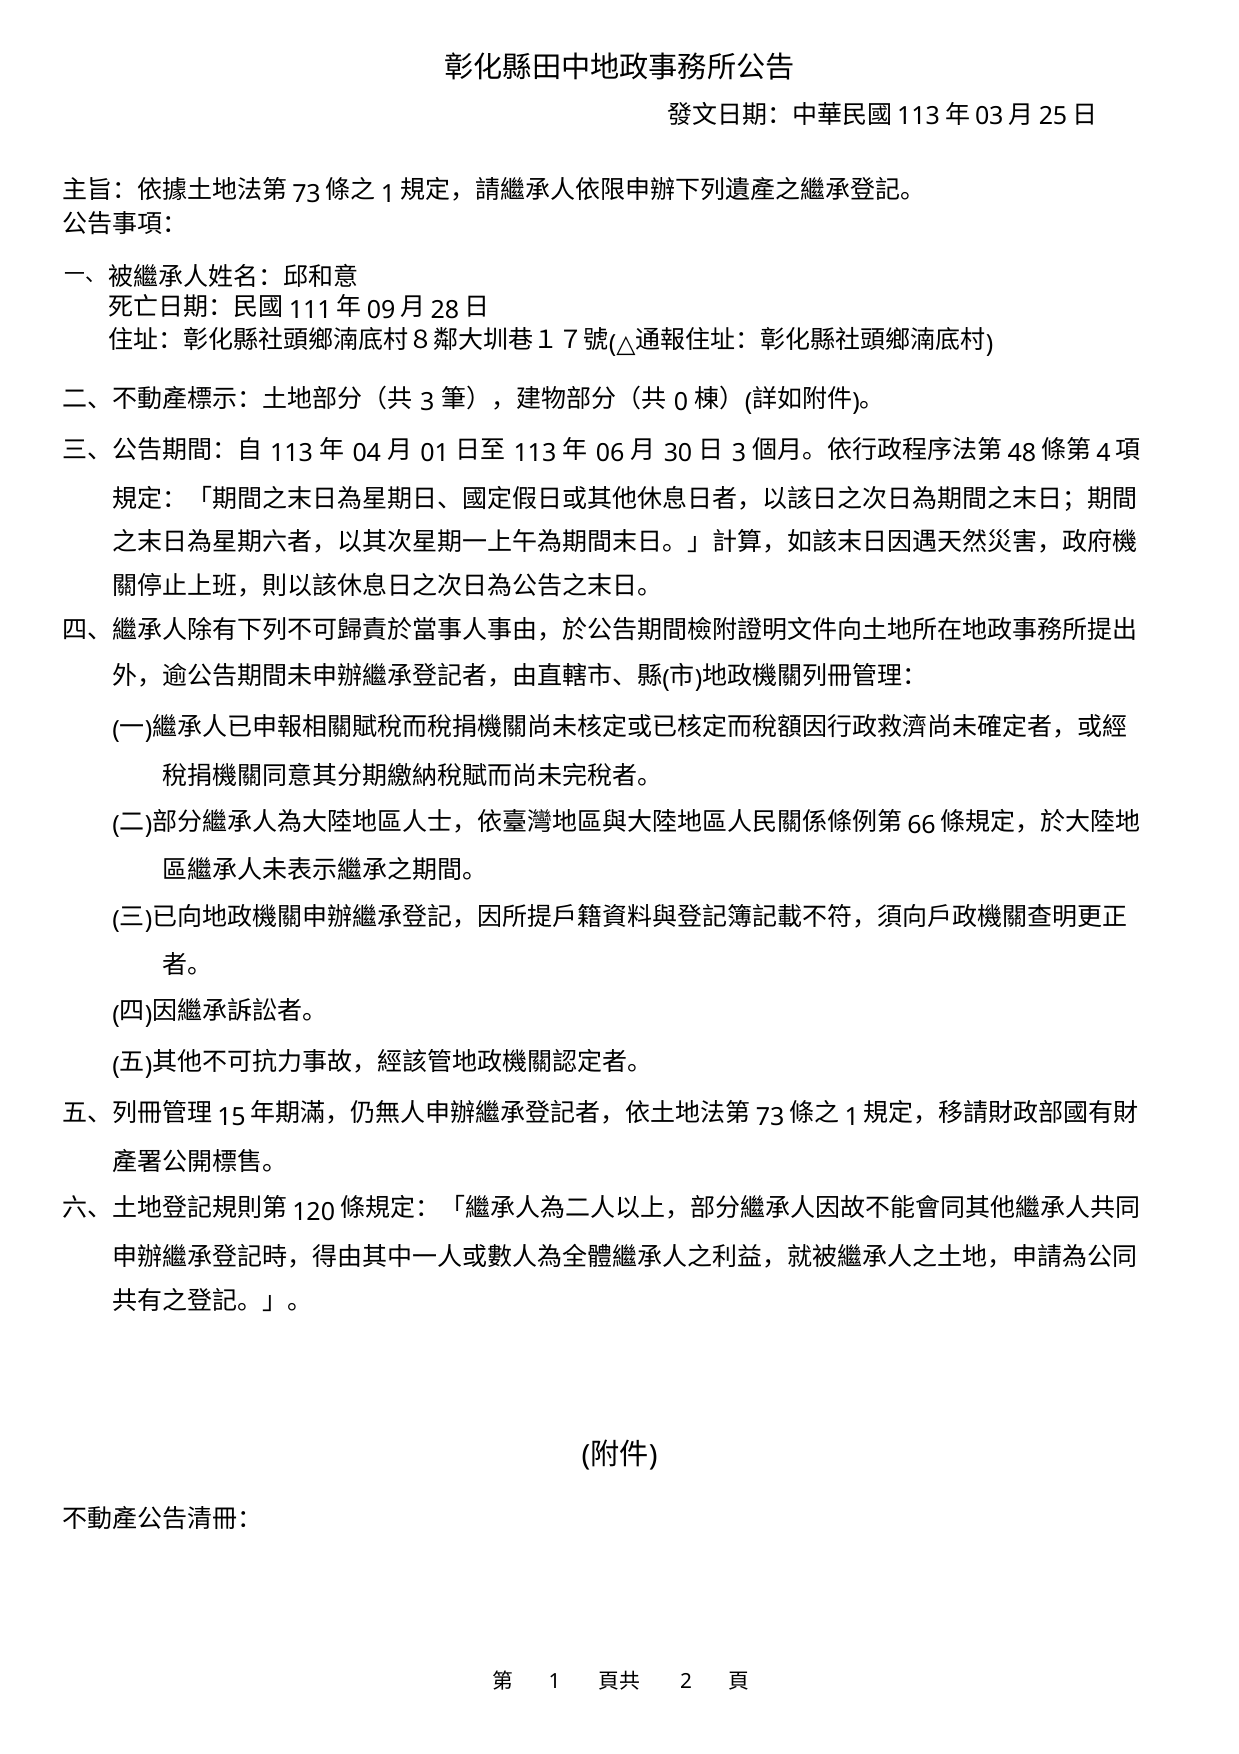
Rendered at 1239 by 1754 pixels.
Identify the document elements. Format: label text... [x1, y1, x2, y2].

table_cell [62, 95, 109, 135]
table_cell [62, 314, 109, 384]
table_cell [62, 1383, 109, 1423]
table_cell [483, 1383, 523, 1423]
table_cell [585, 1383, 653, 1423]
table_cell [1177, 1383, 1239, 1423]
table_cell [62, 1557, 109, 1661]
table_cell [62, 135, 109, 176]
table_cell [483, 95, 523, 135]
table_cell [1177, 135, 1239, 176]
table_cell [109, 95, 482, 135]
table_cell [1177, 246, 1239, 262]
table_cell [585, 1557, 653, 1661]
table_cell [523, 1383, 585, 1423]
table_cell [109, 1383, 482, 1423]
table_cell [523, 135, 585, 176]
table_cell [483, 135, 523, 176]
table_cell [718, 1557, 759, 1661]
table_header [523, 0, 585, 41]
table_cell [653, 95, 667, 135]
table_cell 不動產公告清冊： [62, 1485, 1177, 1557]
table_cell [523, 95, 585, 135]
table_cell [483, 1557, 523, 1661]
table_cell 彰化縣田中地政事務所公告 [62, 41, 1177, 94]
table_cell [0, 1661, 62, 1701]
table_cell [653, 1383, 667, 1423]
table_cell [653, 1557, 667, 1661]
table_cell [1177, 263, 1239, 313]
table_cell (附件) [62, 1424, 1177, 1485]
table_cell [759, 1557, 1177, 1661]
table_header [1177, 0, 1239, 41]
table_cell [1177, 1485, 1239, 1557]
table_cell 發文日期：中華民國113年03月25日 [667, 95, 1177, 135]
table_cell [523, 1557, 585, 1661]
table_cell [585, 135, 653, 176]
table_cell [109, 1557, 482, 1661]
table_cell [1177, 314, 1239, 384]
table_cell [0, 95, 62, 135]
table_cell 2 [653, 1661, 718, 1701]
table_cell [1177, 384, 1239, 1383]
table_cell [0, 314, 62, 384]
table_cell [653, 135, 667, 176]
table_cell [667, 1383, 718, 1423]
table_cell [0, 1424, 62, 1485]
table_cell [62, 1661, 109, 1701]
table_header [483, 0, 523, 41]
table_cell 主旨：依據土地法第73條之1規定，請繼承人依限申辦下列遺產之繼承登記。 公告事項： [62, 176, 1177, 262]
table_header [667, 0, 718, 41]
table_cell [0, 246, 62, 262]
table_cell 1 [523, 1661, 585, 1701]
table_cell [718, 1383, 759, 1423]
table_cell 第 [483, 1661, 523, 1701]
table_cell [1177, 176, 1239, 246]
table_cell 頁共 [585, 1661, 653, 1701]
table_cell [667, 135, 718, 176]
table_cell [0, 384, 62, 1383]
table_cell 頁 [718, 1661, 759, 1701]
table_cell [0, 176, 62, 246]
table_cell [0, 1383, 62, 1423]
table_cell [0, 1557, 62, 1661]
table_cell [109, 135, 482, 176]
table_cell 一、 [62, 263, 109, 313]
table_header [718, 0, 759, 41]
table_cell [1177, 1424, 1239, 1485]
table_cell [1177, 1557, 1239, 1661]
table_cell [718, 135, 759, 176]
table_cell [1177, 95, 1239, 135]
table_header [759, 0, 1177, 41]
table_header [0, 0, 62, 41]
table_header [585, 0, 653, 41]
table_cell [585, 95, 653, 135]
table_cell [759, 1661, 1177, 1701]
table_cell [0, 1485, 62, 1557]
table_cell [1177, 1661, 1239, 1701]
table_cell 被繼承人姓名：邱和意 死亡日期：民國111年09月28日 住址：彰化縣社頭鄉湳底村８鄰大圳巷１７號(△通報住址：彰化縣社頭鄉湳底村) [109, 263, 1177, 384]
table_cell [0, 263, 62, 313]
table_cell [667, 1557, 718, 1661]
table_header [109, 0, 482, 41]
table_cell 二、不動產標示：土地部分（共 3 筆），建物部分（共 0 棟）(詳如附件)。 三、公告期間：自 113 年 04 月 01 日至 113 年 06 月 30 日 3 個月。依行政程序法第48條第4項 規定：「期間之末日為星期日、國定假日或其他休息日者，以該日之次日為期間之末日；期間 之末日為星期六者，以其次星期一上午為期間末日。」計算，如該末日因遇天然災害，政府機 關停止上班，則以該休息日之次日為公告之末日。 四、繼承人除有下列不可歸責於當事人事由，於公告期間檢附證明文件向土地所在地政事務所提出 外，逾公告期間未申辦繼承登記者，由直轄市、縣(市)地政機關列冊管理： (一)繼承人已申報相關賦稅而稅捐機關尚未核定或已核定而稅額因行政救濟尚未確定者，或經 稅捐機關同意其分期繳納稅賦而尚未完稅者。 (二)部分繼承人為大陸地區人士，依臺灣地區與大陸地區人民關係條例第66條規定，於大陸地 區繼承人未表示繼承之期間。 (三)已向地政機關申辦繼承登記，因所提戶籍資料與登記簿記載不符，須向戶政機關查明更正 者。 (四)因繼承訴訟者。 (五)其他不可抗力事故，經該管地政機關認定者。 五、列冊管理15年期滿，仍無人申辦繼承登記者，依土地法第73條之1規定，移請財政部國有財 產署公開標售。 六、土地登記規則第120條規定：「繼承人為二人以上，部分繼承人因故不能會同其他繼承人共同 申辦繼承登記時，得由其中一人或數人為全體繼承人之利益，就被繼承人之土地，申請為公同 共有之登記。」。 [62, 384, 1177, 1383]
table_cell [1177, 41, 1239, 94]
table_cell [759, 135, 1177, 176]
table_cell [0, 41, 62, 94]
table_header [653, 0, 667, 41]
table_header [62, 0, 109, 41]
table_cell [759, 1383, 1177, 1423]
table_cell [0, 135, 62, 176]
table_cell [109, 1661, 482, 1701]
